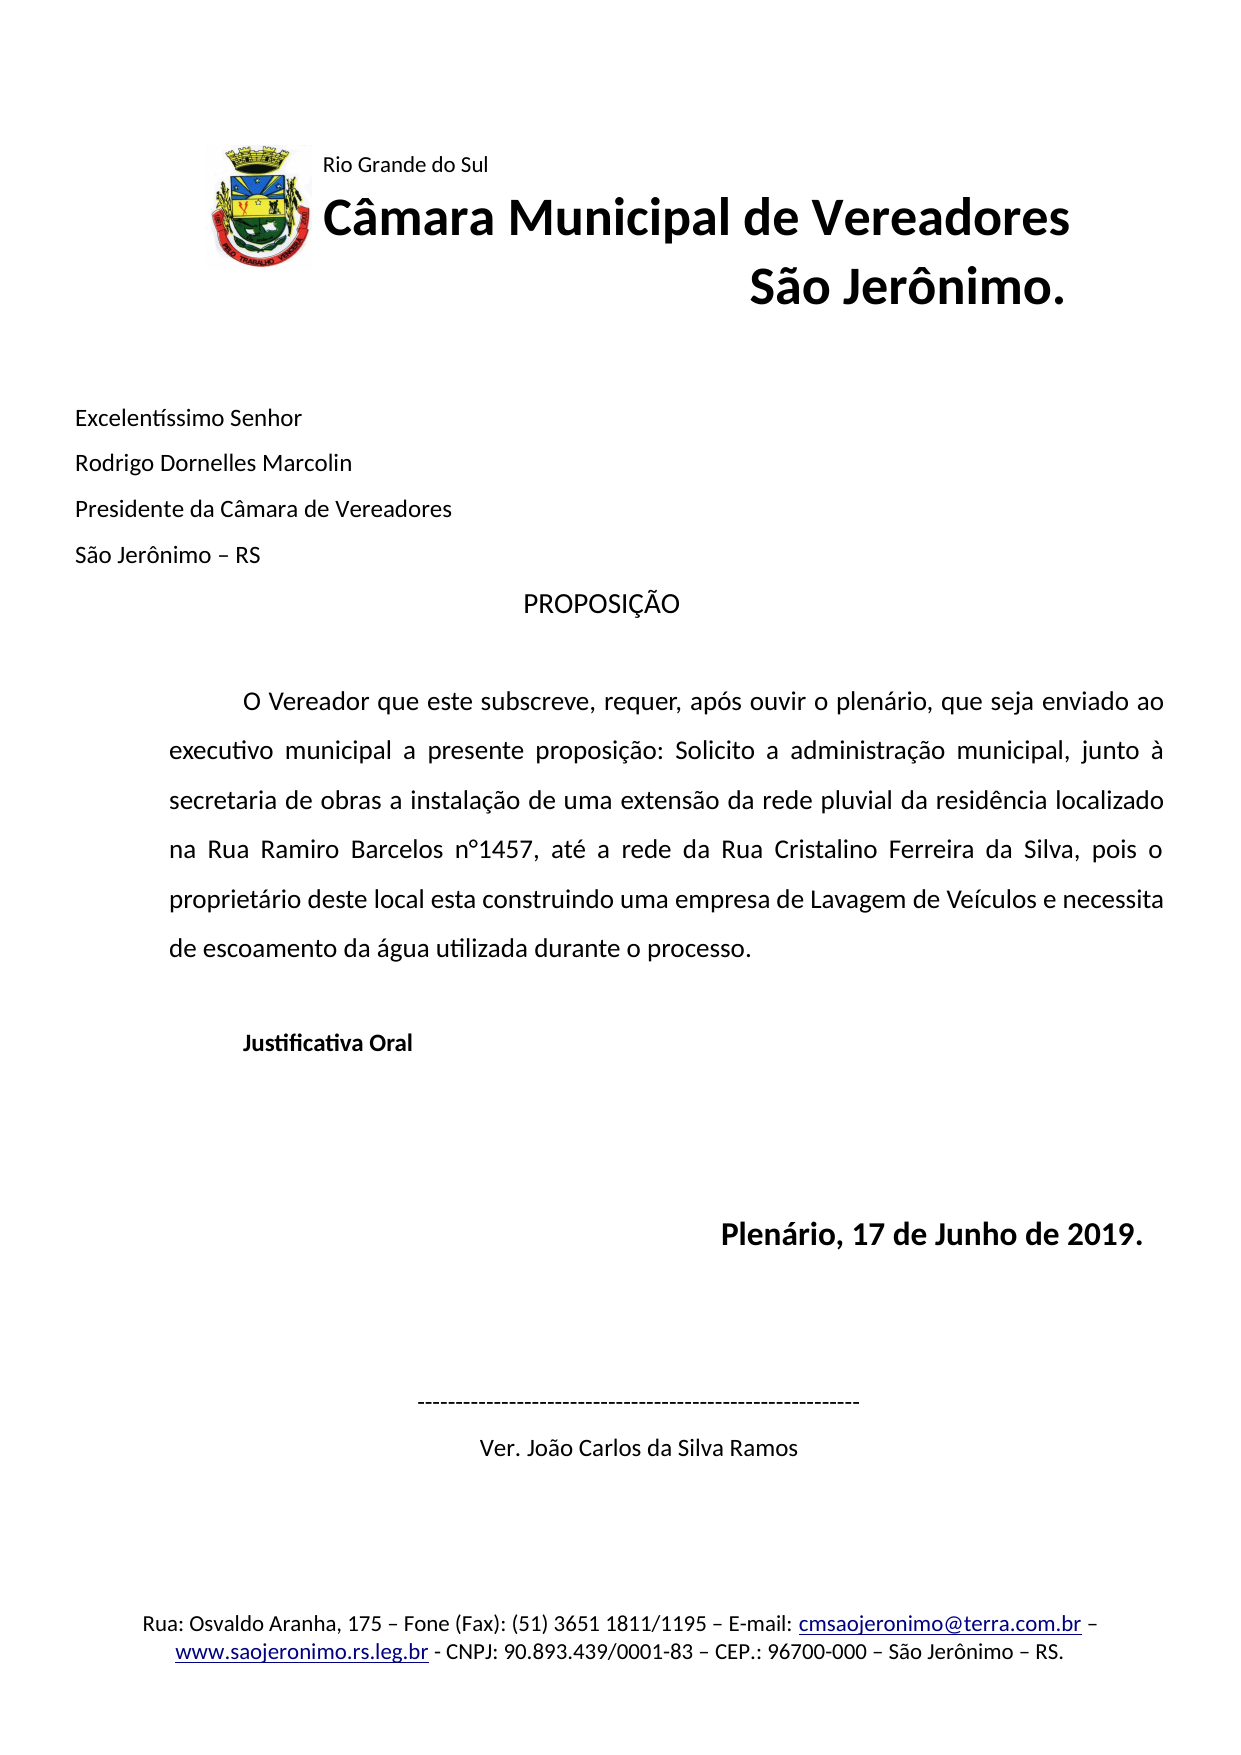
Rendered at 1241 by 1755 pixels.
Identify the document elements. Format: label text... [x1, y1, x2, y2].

text Ver. João Carlos da Silva Ramos [169, 1432, 1109, 1462]
text PROPOSIÇÃO [75, 585, 1128, 620]
text Excelentíssimo Senhor [75, 402, 1128, 432]
text O Vereador que este subscreve, requer, após ouvir o plenário, que seja enviado ao executivo municipal a presente proposição: Solicito a administração municipal, junto à secretaria de obras a instalação de uma extensão da rede pluvial da residência localizado na Rua Ramiro Barcelos n°1457, até a rede da Rua Cristalino Ferreira da Silva, pois o proprietário deste local esta construindo uma empresa de Lavagem de Veículos e necessita de escoamento da água utilizada durante o processo. [169, 684, 1165, 964]
text Plenário, 17 de Junho de 2019. [169, 1213, 1144, 1254]
text Justificativa Oral [169, 1027, 1165, 1058]
text Presidente da Câmara de Vereadores [75, 493, 1128, 524]
text São Jerônimo – RS [75, 539, 1128, 569]
text ---------------------------------------------------------- [169, 1386, 1109, 1417]
text Rodrigo Dornelles Marcolin [75, 448, 1128, 478]
